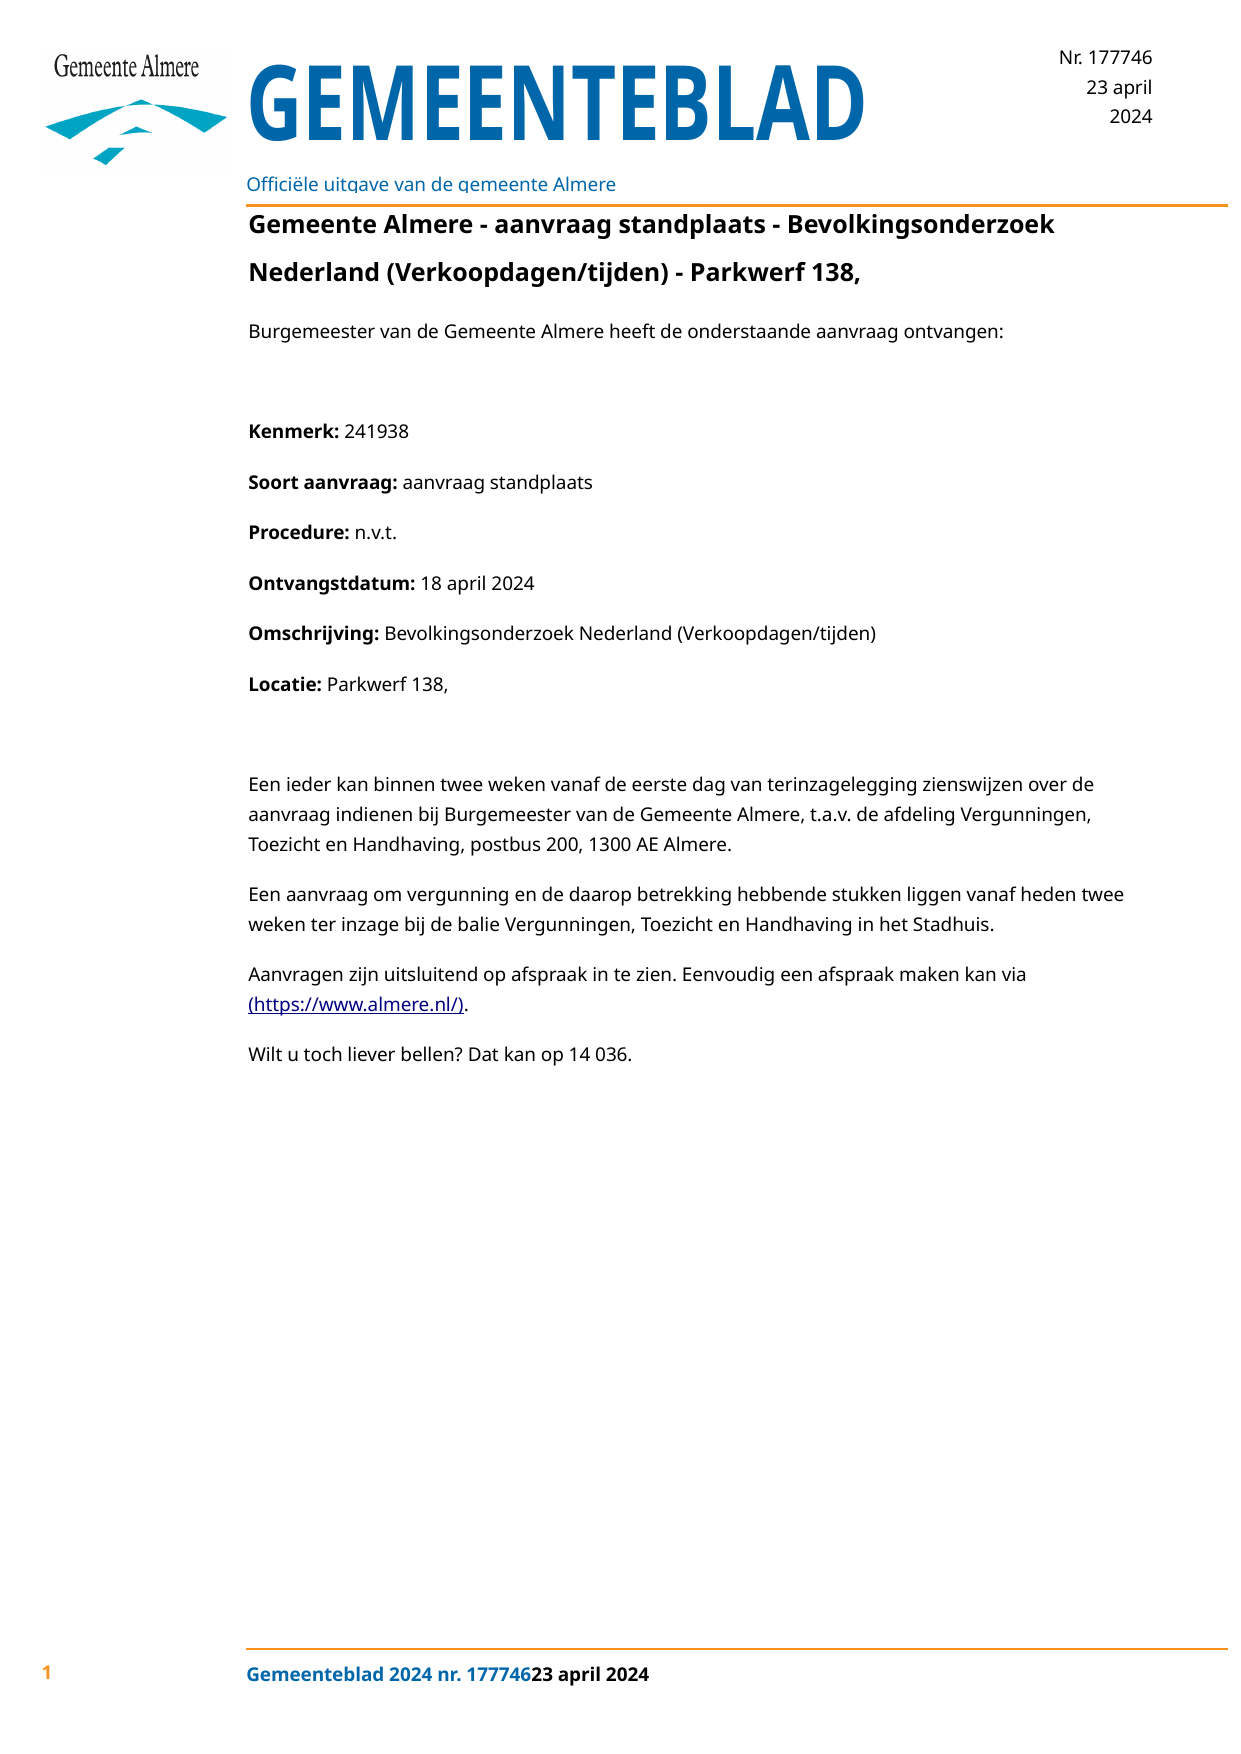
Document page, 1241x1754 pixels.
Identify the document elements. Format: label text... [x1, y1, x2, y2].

text Locatie: Parkwerf 138, [248, 671, 1152, 697]
picture [41, 47, 231, 172]
text Een ieder kan binnen twee weken vanaf de eerste dag van terinzagelegging zienswijzen over de aanvraag indienen bij Burgemeester van de Gemeente Almere, t.a.v. de afdeling Vergunningen, Toezicht en Handhaving, postbus 200, 1300 AE Almere. [248, 772, 1152, 857]
text Een aanvraag om vergunning en de daarop betrekking hebbende stukken liggen vanaf heden twee weken ter inzage bij de balie Vergunningen, Toezicht en Handhaving in het Stadhuis. [248, 881, 1152, 937]
text Soort aanvraag: aanvraag standplaats [248, 469, 1152, 495]
text Ontvangstdatum: 18 april 2024 [248, 570, 1152, 596]
text Wilt u toch liever bellen? Dat kan op 14 036. [248, 1041, 1152, 1067]
text Omschrijving: Bevolkingsonderzoek Nederland (Verkoopdagen/tijden) [248, 620, 1152, 646]
text Gemeente Almere - aanvraag standplaats - Bevolkingsonderzoek Nederland (Verkoopdagen/tijden) - Parkwerf 138, [248, 207, 1152, 288]
text Burgemeester van de Gemeente Almere heeft de onderstaande aanvraag ontvangen: [248, 318, 1152, 344]
text Kenmerk: 241938 [248, 419, 1152, 444]
text Procedure: n.v.t. [248, 519, 1152, 545]
text Aanvragen zijn uitsluitend op afspraak in te zien. Eenvoudig een afspraak maken kan via (https://www.almere.nl/). [248, 961, 1152, 1017]
